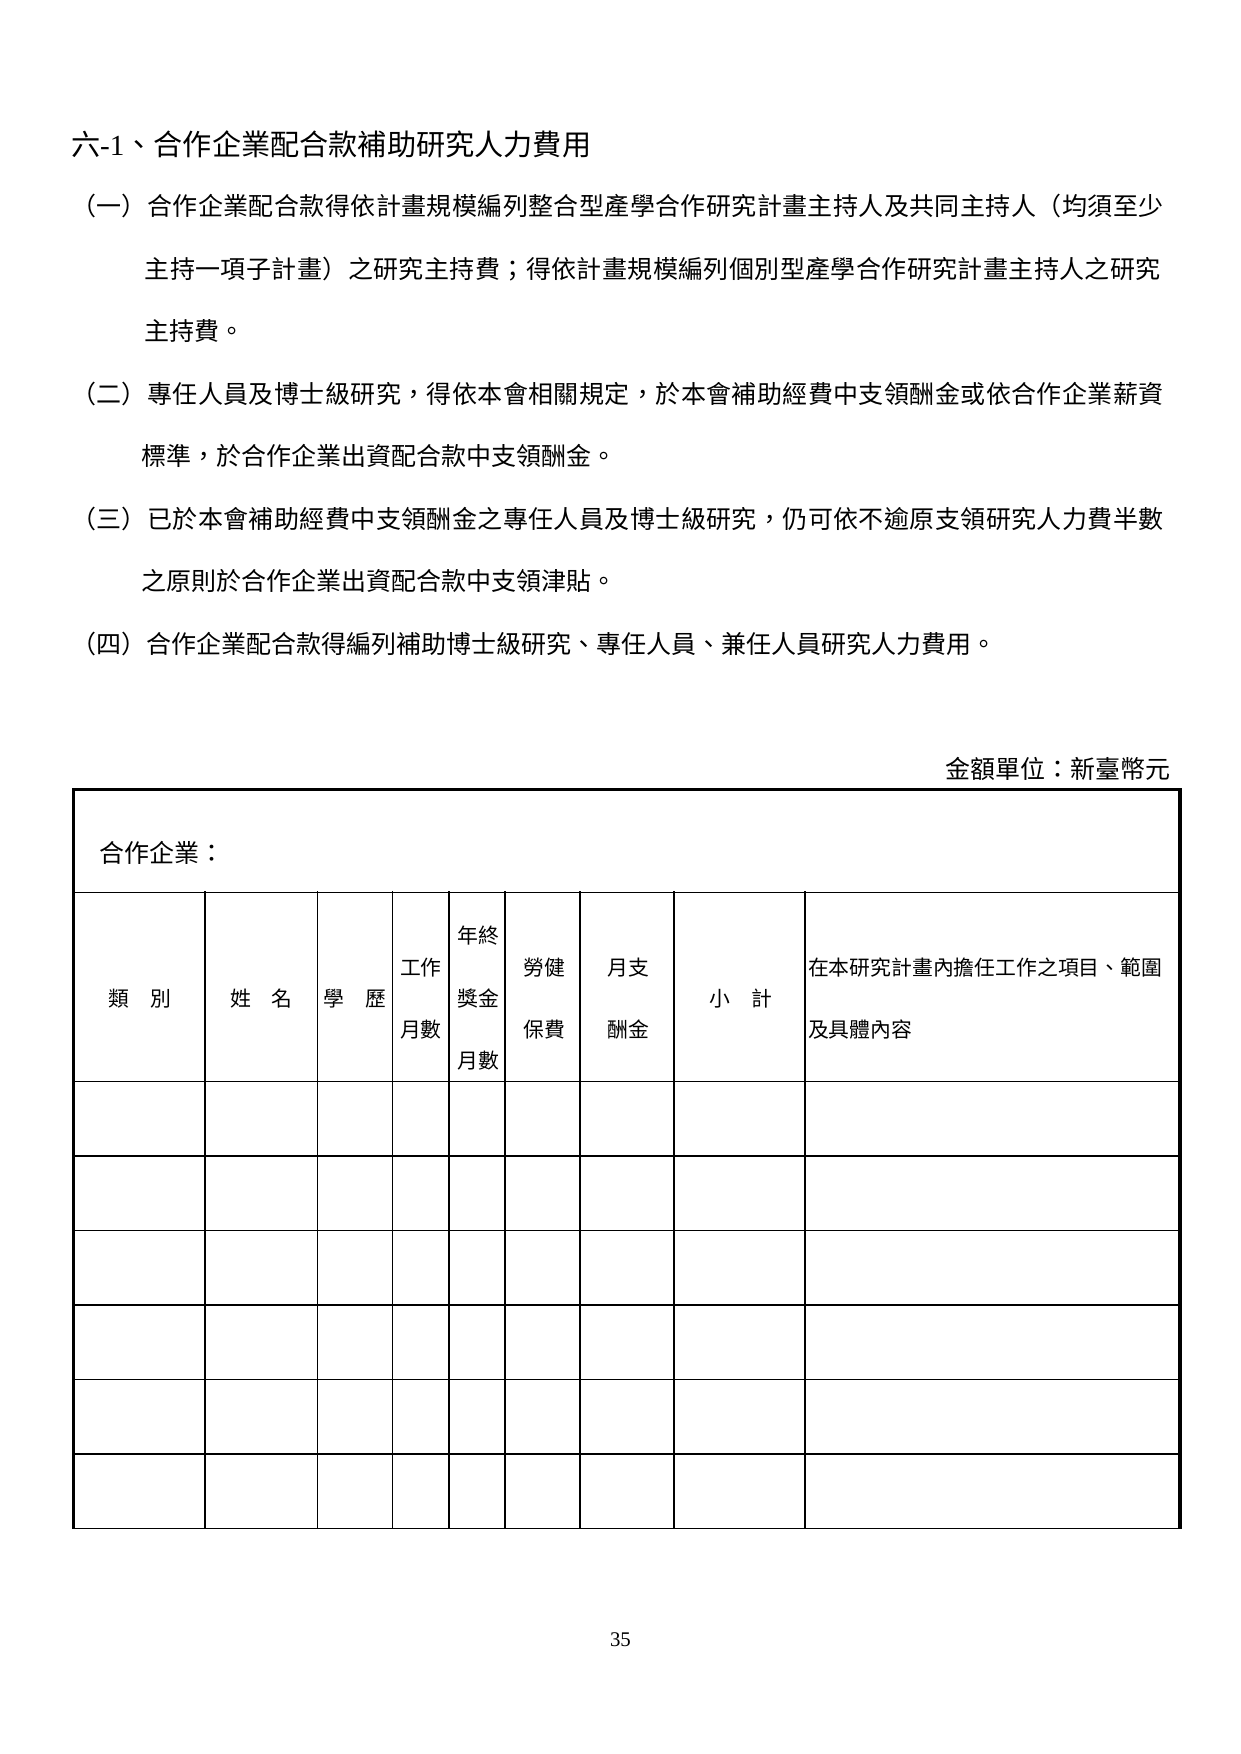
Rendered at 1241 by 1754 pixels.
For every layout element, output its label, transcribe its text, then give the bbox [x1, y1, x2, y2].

table_cell [206, 1380, 317, 1453]
table_cell [206, 1455, 317, 1527]
table_cell [806, 1082, 1178, 1155]
table_cell 學 歷 [318, 893, 392, 1081]
table_cell [806, 1231, 1178, 1304]
table_cell [506, 1380, 579, 1453]
table_cell [206, 1157, 317, 1229]
table_cell [206, 1082, 317, 1155]
table_cell [506, 1455, 579, 1527]
table_cell [75, 1455, 204, 1527]
table_cell [450, 1231, 504, 1304]
table_cell [318, 1082, 392, 1155]
table_cell [675, 1082, 804, 1155]
text （四）合作企業配合款得編列補助博士級研究、專任人員、兼任人員研究人力費用。 [71, 601, 1163, 663]
table_cell [75, 1082, 204, 1155]
table_cell [675, 1455, 804, 1527]
table_cell [318, 1157, 392, 1229]
table_cell [581, 1157, 673, 1229]
table_cell [806, 1380, 1178, 1453]
table_cell [393, 1455, 448, 1527]
text （一）合作企業配合款得依計畫規模編列整合型產學合作研究計畫主持人及共同主持人（均須至少主持一項子計畫）之研究主持費；得依計畫規模編列個別型產學合作研究計畫主持人之研究主持費。 [71, 163, 1163, 351]
table_cell 月支 酬金 [581, 893, 673, 1081]
table_cell [450, 1082, 504, 1155]
table_cell [675, 1306, 804, 1378]
table_cell [675, 1157, 804, 1229]
table_cell [318, 1306, 392, 1378]
table_cell [581, 1082, 673, 1155]
table_cell 在本研究計畫內擔任工作之項目、範圍及具體內容 [806, 893, 1178, 1081]
table_cell [581, 1455, 673, 1527]
table_cell [806, 1157, 1178, 1229]
table_cell [75, 1157, 204, 1229]
table_cell [393, 1082, 448, 1155]
text （二）專任人員及博士級研究，得依本會相關規定，於本會補助經費中支領酬金或依合作企業薪資標準，於合作企業出資配合款中支領酬金。 [71, 351, 1163, 476]
table_header 合作企業： [75, 791, 1178, 891]
text 金額單位：新臺幣元 [71, 726, 1170, 788]
table_cell [393, 1157, 448, 1229]
table_cell [450, 1157, 504, 1229]
table_cell 類 別 [75, 893, 204, 1081]
table_cell [506, 1231, 579, 1304]
table_cell [581, 1306, 673, 1378]
table_cell [75, 1380, 204, 1453]
table_cell [506, 1157, 579, 1229]
table_cell [675, 1231, 804, 1304]
table_cell [581, 1231, 673, 1304]
table_cell [206, 1231, 317, 1304]
table_cell [450, 1306, 504, 1378]
table_cell [581, 1380, 673, 1453]
table_cell 小 計 [675, 893, 804, 1081]
table_cell [506, 1082, 579, 1155]
table_cell [393, 1306, 448, 1378]
table_cell 勞健 保費 [506, 893, 579, 1081]
table_cell 工作 月數 [393, 893, 448, 1081]
table_cell [393, 1231, 448, 1304]
table_cell [75, 1231, 204, 1304]
table_cell [806, 1455, 1178, 1527]
table_cell 姓 名 [206, 893, 317, 1081]
table_cell [206, 1306, 317, 1378]
table_cell [806, 1306, 1178, 1378]
table_cell [318, 1380, 392, 1453]
table_cell [393, 1380, 448, 1453]
table_cell [506, 1306, 579, 1378]
table_cell [318, 1455, 392, 1527]
table_cell [450, 1455, 504, 1527]
table_cell [75, 1306, 204, 1378]
table_cell [675, 1380, 804, 1453]
text 六-1、合作企業配合款補助研究人力費用 [71, 101, 1169, 163]
table_cell [450, 1380, 504, 1453]
table_cell 年終 獎金 月數 [450, 893, 504, 1081]
text （三）已於本會補助經費中支領酬金之專任人員及博士級研究，仍可依不逾原支領研究人力費半數之原則於合作企業出資配合款中支領津貼。 [71, 476, 1163, 601]
table_cell [318, 1231, 392, 1304]
